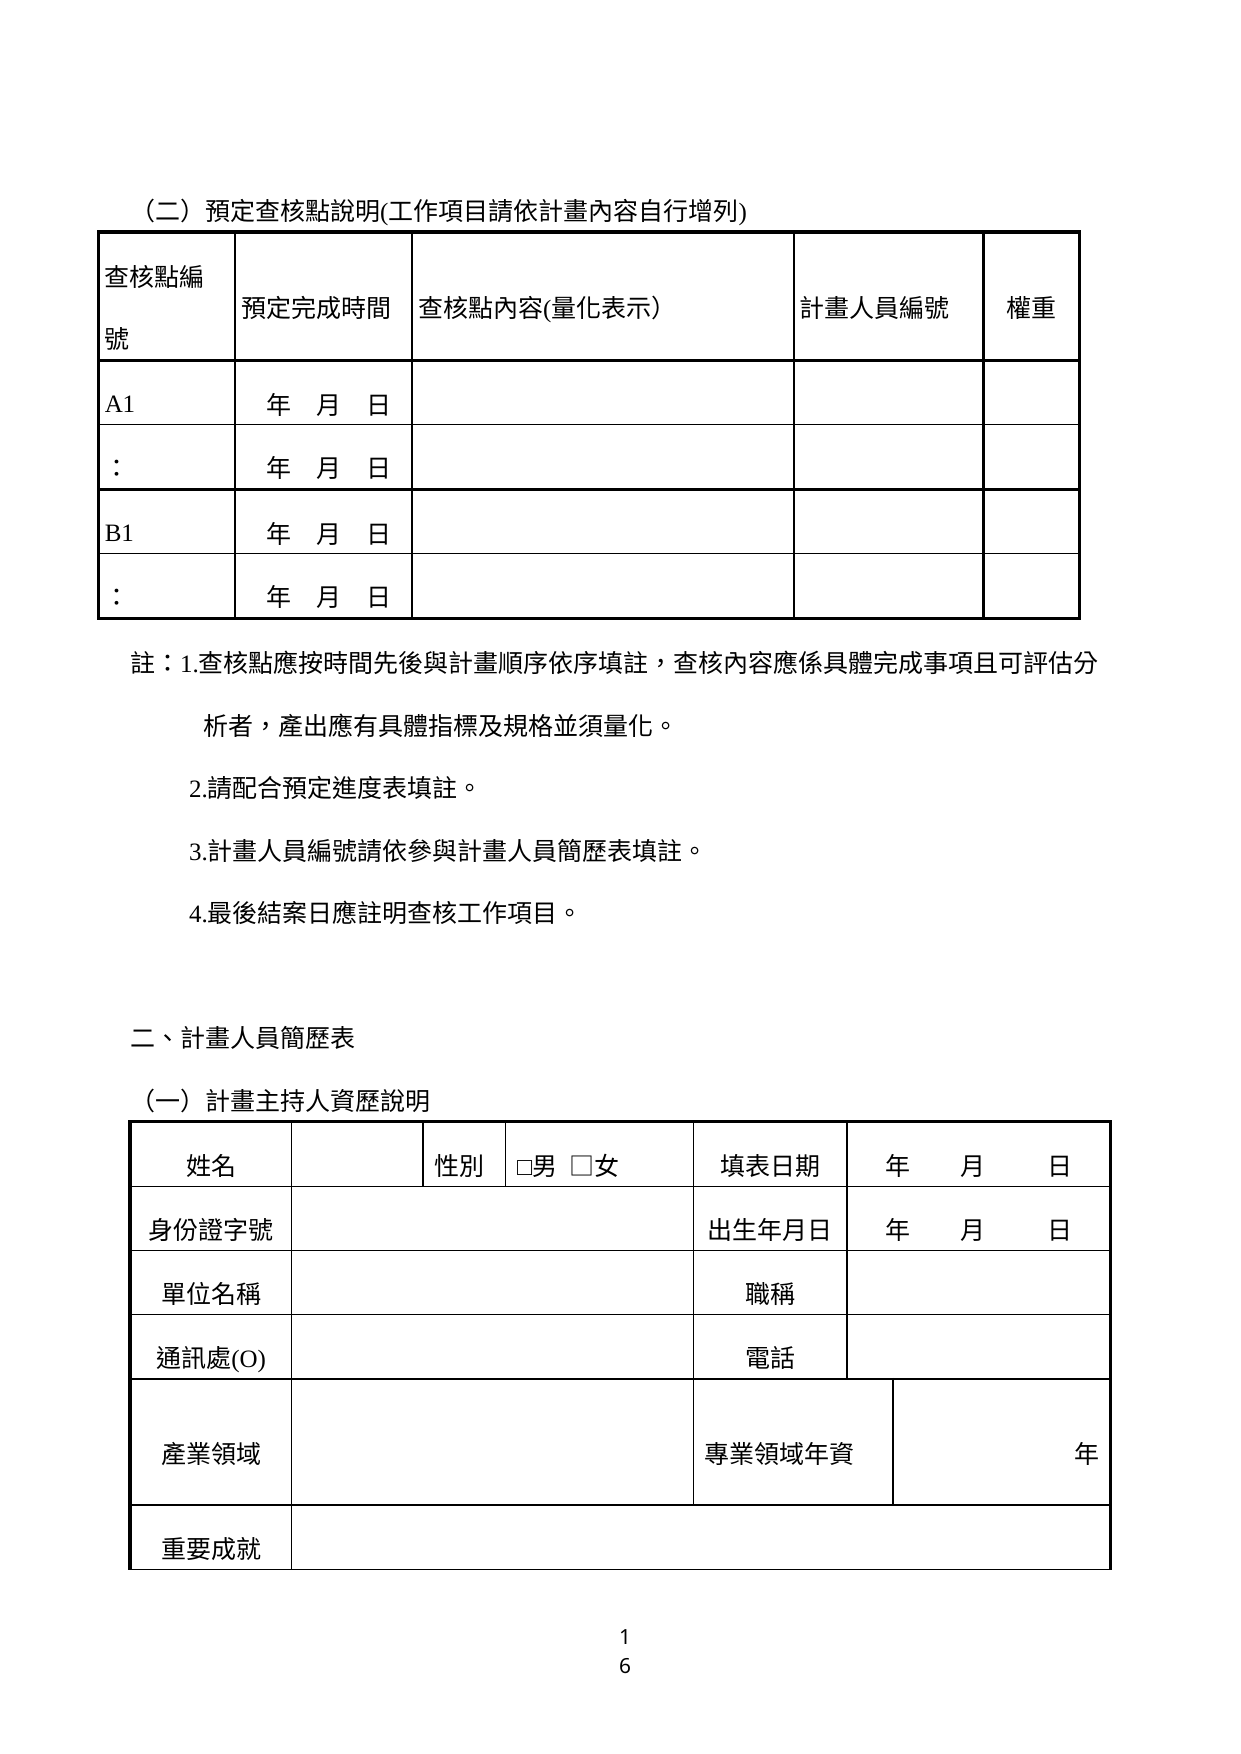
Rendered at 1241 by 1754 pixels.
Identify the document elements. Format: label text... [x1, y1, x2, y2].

table_cell [848, 1251, 1109, 1314]
table_header 權重 [985, 234, 1078, 358]
table_cell ： [100, 425, 234, 488]
table_cell A1 [100, 362, 234, 424]
table_header 計畫人員編號 [795, 234, 982, 358]
table_cell [795, 554, 982, 617]
table_cell 年 月 日 [236, 554, 411, 617]
table_cell [292, 1380, 693, 1504]
table_header 查核點編號 [100, 234, 234, 358]
table_header 性別 [424, 1123, 505, 1186]
table_cell 產業領域 [132, 1380, 291, 1504]
table_cell 專業領域年資 [694, 1380, 892, 1504]
text 4.最後結案日應註明查核工作項目。 [189, 870, 1110, 932]
table_header [292, 1123, 422, 1186]
table_cell 通訊處(O) [132, 1315, 291, 1378]
table_cell [292, 1187, 693, 1250]
table_cell 年 月 日 [236, 425, 411, 488]
table_cell [985, 425, 1078, 488]
table_cell [985, 491, 1078, 553]
text （二）預定查核點說明(工作項目請依計畫內容自行增列) [130, 168, 1110, 230]
table_cell [413, 554, 793, 617]
table_cell [413, 362, 793, 424]
text （一）計畫主持人資歷說明 [130, 1057, 1110, 1120]
text 2.請配合預定進度表填註。 [189, 745, 1110, 807]
table_cell 身份證字號 [132, 1187, 291, 1250]
table_header 姓名 [132, 1123, 291, 1186]
table_header 填表日期 [694, 1123, 846, 1186]
table_cell [413, 491, 793, 553]
table_cell [292, 1506, 1109, 1568]
table_cell [795, 425, 982, 488]
table_cell [413, 425, 793, 488]
table_cell 職稱 [694, 1251, 846, 1314]
table_cell B1 [100, 491, 234, 553]
table_cell [985, 554, 1078, 617]
table_header 年 月 日 [848, 1123, 1109, 1186]
table_cell 年 月 日 [236, 491, 411, 553]
table_header 預定完成時間 [236, 234, 411, 358]
text 3.計畫人員編號請依參與計畫人員簡歷表填註。 [189, 807, 1110, 870]
table_cell [848, 1315, 1109, 1378]
table_cell 出生年月日 [694, 1187, 846, 1250]
table_cell [292, 1251, 693, 1314]
table_cell ： [100, 554, 234, 617]
text 註：1.查核點應按時間先後與計畫順序依序填註，查核內容應係具體完成事項且可評估分析者，產出應有具體指標及規格並須量化。 [130, 620, 1110, 745]
table_cell 年 [894, 1380, 1109, 1504]
text 二、計畫人員簡歷表 [130, 995, 1110, 1057]
table_cell [795, 362, 982, 424]
table_cell 電話 [694, 1315, 846, 1378]
table_header 查核點內容(量化表示） [413, 234, 793, 358]
table_cell 年 月 日 [236, 362, 411, 424]
table_cell [985, 362, 1078, 424]
table_cell 單位名稱 [132, 1251, 291, 1314]
table_cell 重要成就 [132, 1506, 291, 1568]
table_cell [292, 1315, 693, 1378]
table_cell 年 月 日 [848, 1187, 1109, 1250]
table_cell [795, 491, 982, 553]
table_header □男 □女 [506, 1123, 693, 1186]
